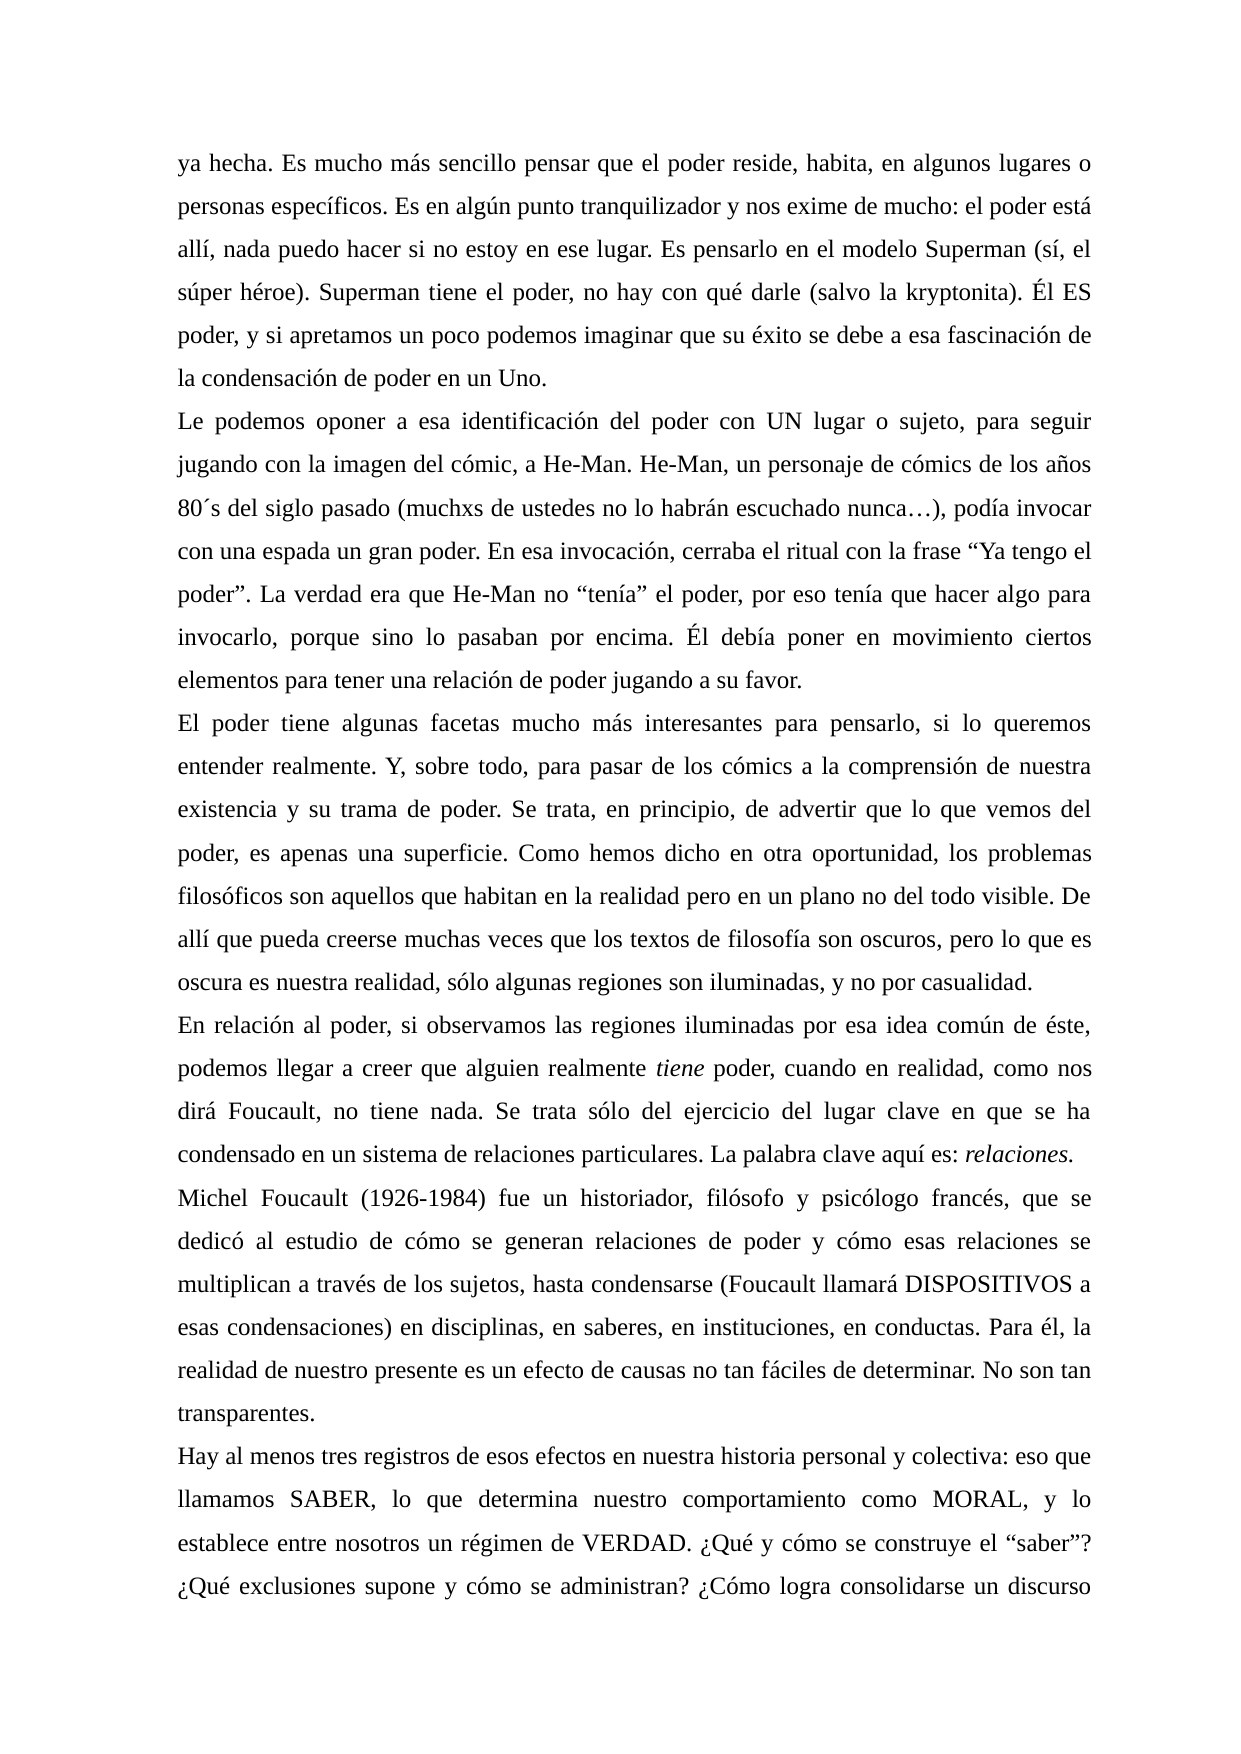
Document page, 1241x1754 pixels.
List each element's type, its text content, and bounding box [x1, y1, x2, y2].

text Hay al menos tres registros de esos efectos en nuestra historia personal y colectiva: eso que llamamos SABER, lo que determina nuestro comportamiento como MORAL, y lo establece entre nosotros un régimen de VERDAD. ¿Qué y cómo se construye el “saber”? ¿Qué exclusiones supone y cómo se administran? ¿Cómo logra consolidarse un discurso [177, 1441, 1093, 1599]
text El poder tiene algunas facetas mucho más interesantes para pensarlo, si lo queremos entender realmente. Y, sobre todo, para pasar de los cómics a la comprensión de nuestra existencia y su trama de poder. Se trata, en principio, de advertir que lo que vemos del poder, es apenas una superficie. Como hemos dicho en otra oportunidad, los problemas filosóficos son aquellos que habitan en la realidad pero en un plano no del todo visible. De allí que pueda creerse muchas veces que los textos de filosofía son oscuros, pero lo que es oscura es nuestra realidad, sólo algunas regiones son iluminadas, y no por casualidad. [177, 708, 1093, 996]
text ya hecha. Es mucho más sencillo pensar que el poder reside, habita, en algunos lugares o personas específicos. Es en algún punto tranquilizador y nos exime de mucho: el poder está allí, nada puedo hacer si no estoy en ese lugar. Es pensarlo en el modelo Superman (sí, el súper héroe). Superman tiene el poder, no hay con qué darle (salvo la kryptonita). Él ES poder, y si apretamos un poco podemos imaginar que su éxito se debe a esa fascinación de la condensación de poder en un Uno. [177, 148, 1093, 392]
text Le podemos oponer a esa identificación del poder con UN lugar o sujeto, para seguir jugando con la imagen del cómic, a He-Man. He-Man, un personaje de cómics de los años 80´s del siglo pasado (muchxs de ustedes no lo habrán escuchado nunca…), podía invocar con una espada un gran poder. En esa invocación, cerraba el ritual con la frase “Ya tengo el poder”. La verdad era que He-Man no “tenía” el poder, por eso tenía que hacer algo para invocarlo, porque sino lo pasaban por encima. Él debía poner en movimiento ciertos elementos para tener una relación de poder jugando a su favor. [177, 406, 1093, 694]
text En relación al poder, si observamos las regiones iluminadas por esa idea común de éste, podemos llegar a creer que alguien realmente tiene poder, cuando en realidad, como nos dirá Foucault, no tiene nada. Se trata sólo del ejercicio del lugar clave en que se ha condensado en un sistema de relaciones particulares. La palabra clave aquí es: relaciones. [177, 1010, 1093, 1168]
text Michel Foucault (1926-1984) fue un historiador, filósofo y psicólogo francés, que se dedicó al estudio de cómo se generan relaciones de poder y cómo esas relaciones se multiplican a través de los sujetos, hasta condensarse (Foucault llamará DISPOSITIVOS a esas condensaciones) en disciplinas, en saberes, en instituciones, en conductas. Para él, la realidad de nuestro presente es un efecto de causas no tan fáciles de determinar. No son tan transparentes. [177, 1183, 1093, 1427]
